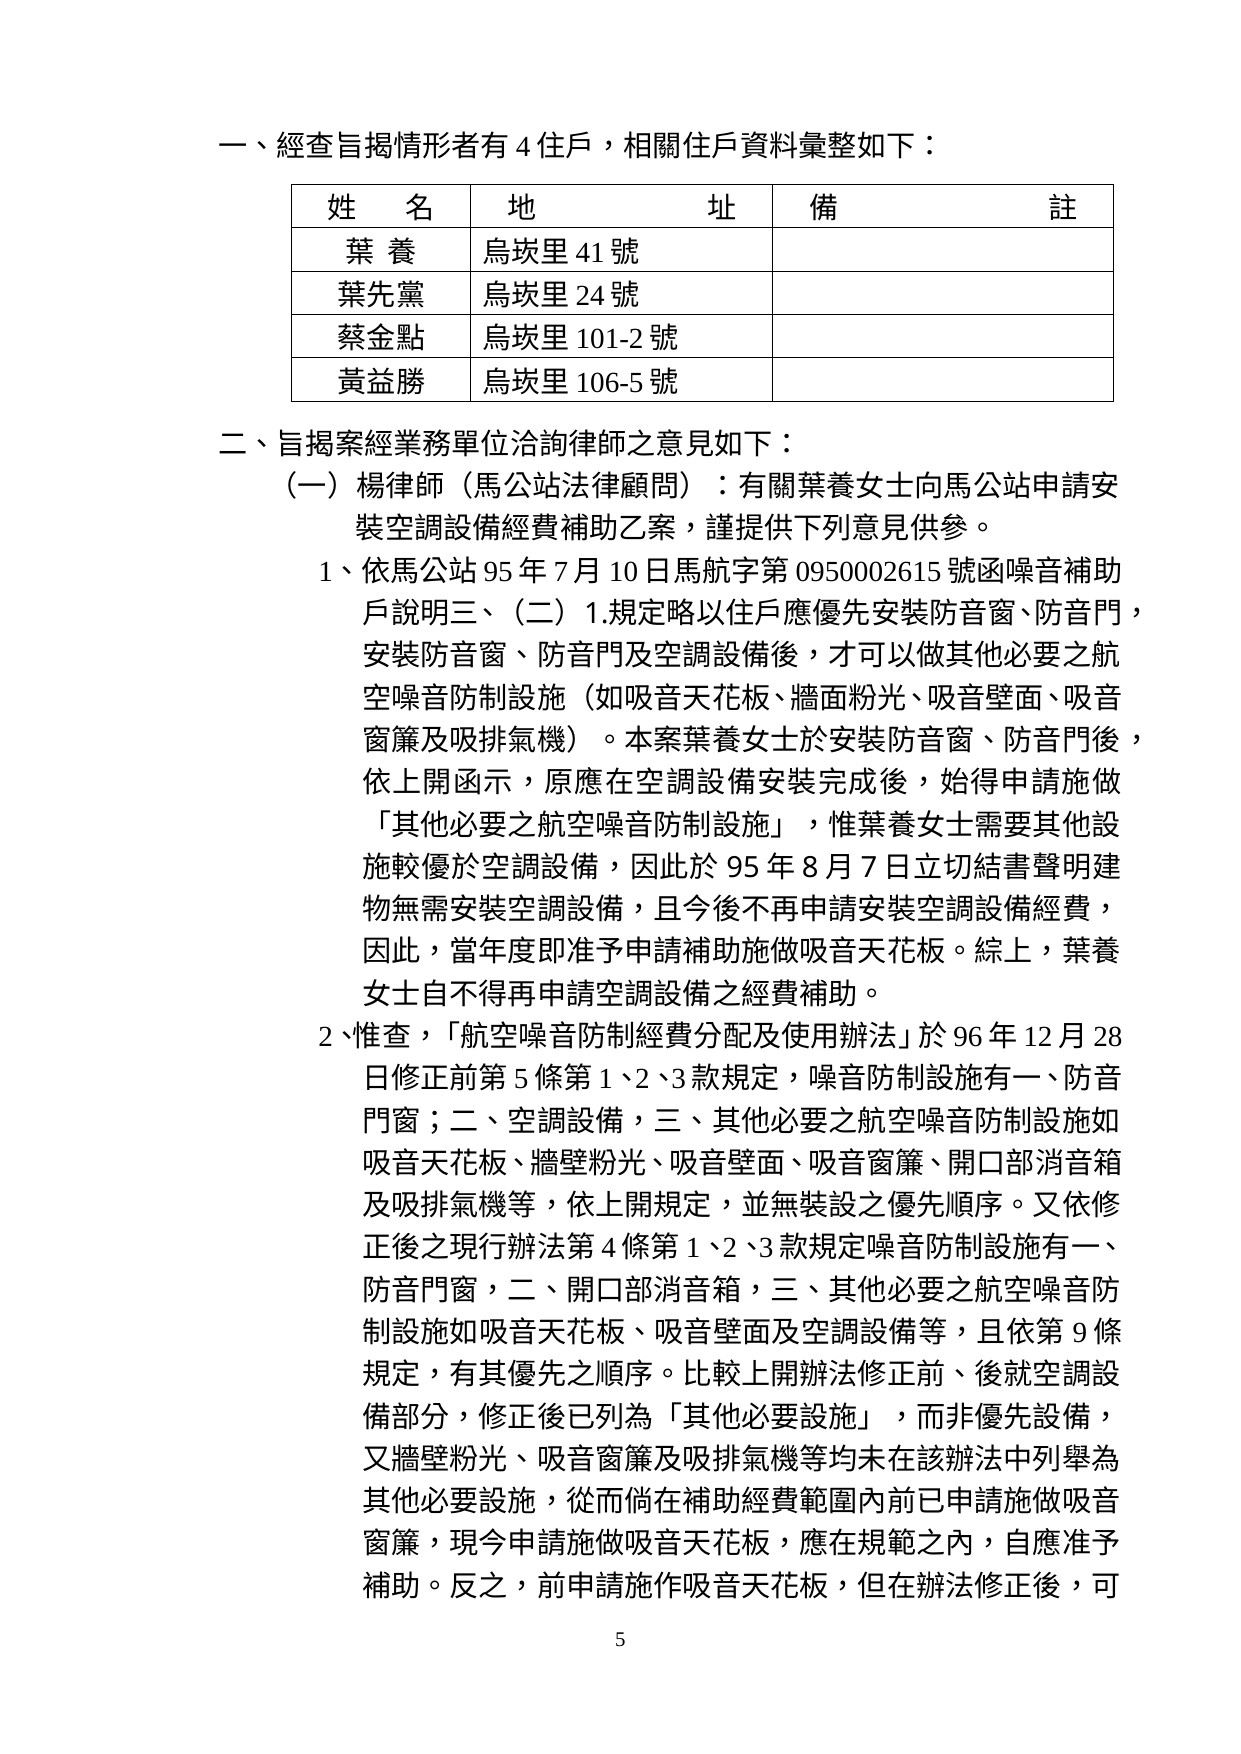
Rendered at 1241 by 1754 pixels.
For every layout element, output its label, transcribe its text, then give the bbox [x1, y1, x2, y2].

table_cell 葉 養 [292, 228, 470, 271]
text 1、依馬公站95年7月10日馬航字第0950002615號函噪音補助戶說明三、（二）1.規定略以住戶應優先安裝防音窗、防音門，安裝防音窗、防音門及空調設備後，才可以做其他必要之航空噪音防制設施（如吸音天花板、牆面粉光、吸音壁面、吸音窗簾及吸排氣機）。本案葉養女士於安裝防音窗、防音門後，依上開函示，原應在空調設備安裝完成後，始得申請施做「其他必要之航空噪音防制設施」，惟葉養女士需要其他設施較優於空調設備，因此於95年8月7日立切結書聲明建物無需安裝空調設備，且今後不再申請安裝空調設備經費，因此，當年度即准予申請補助施做吸音天花板。綜上，葉養女士自不得再申請空調設備之經費補助。 [318, 547, 1122, 1013]
table_header 地址 [471, 185, 772, 227]
table_cell 烏崁里24號 [471, 272, 772, 314]
table_cell 蔡金點 [292, 315, 470, 357]
table_header 備註 [773, 185, 1113, 227]
table_cell 烏崁里106-5號 [471, 358, 772, 401]
table_cell [773, 315, 1113, 357]
table_cell 烏崁里101-2號 [471, 315, 772, 357]
text 二、旨揭案經業務單位洽詢律師之意見如下： [218, 420, 1122, 463]
table_cell 烏崁里41號 [471, 228, 772, 271]
table_cell 葉先黨 [292, 272, 470, 314]
table_cell [773, 228, 1113, 271]
text 一、經查旨揭情形者有4住戶，相關住戶資料彙整如下： [218, 123, 1122, 165]
table_cell 黃益勝 [292, 358, 470, 401]
text （一）楊律師（馬公站法律顧問）：有關葉養女士向馬公站申請安裝空調設備經費補助乙案，謹提供下列意見供參。 [268, 463, 1122, 547]
table_cell [773, 272, 1113, 314]
table_header 姓名 [292, 185, 470, 227]
table_cell [773, 358, 1113, 401]
text 2、惟查，「航空噪音防制經費分配及使用辦法」於96年12月28日修正前第5條第1、2、3款規定，噪音防制設施有一、防音門窗；二、空調設備，三、其他必要之航空噪音防制設施如吸音天花板、牆壁粉光、吸音壁面、吸音窗簾、開口部消音箱及吸排氣機等，依上開規定，並無裝設之優先順序。又依修正後之現行辦法第4條第1、2、3款規定噪音防制設施有一、防音門窗，二、開口部消音箱，三、其他必要之航空噪音防制設施如吸音天花板、吸音壁面及空調設備等，且依第9條規定，有其優先之順序。比較上開辦法修正前、後就空調設備部分，修正後已列為「其他必要設施」，而非優先設備，又牆壁粉光、吸音窗簾及吸排氣機等均未在該辦法中列舉為其他必要設施，從而倘在補助經費範圍內前已申請施做吸音窗簾，現今申請施做吸音天花板，應在規範之內，自應准予補助。反之，前申請施作吸音天花板，但在辦法修正後，可否再申請施做吸音窗簾補助？設若不准，似有違公平。因此，在辦法修正前後有此現象，就審查補助與否之考量上，是否應以申請人所申請施做項目有助於噪音防制，且在補助經費上限內，而不違背噪音防制費補助住戶之宗旨，依個案綜合認定，以免有失公平。 [318, 1013, 1122, 1605]
